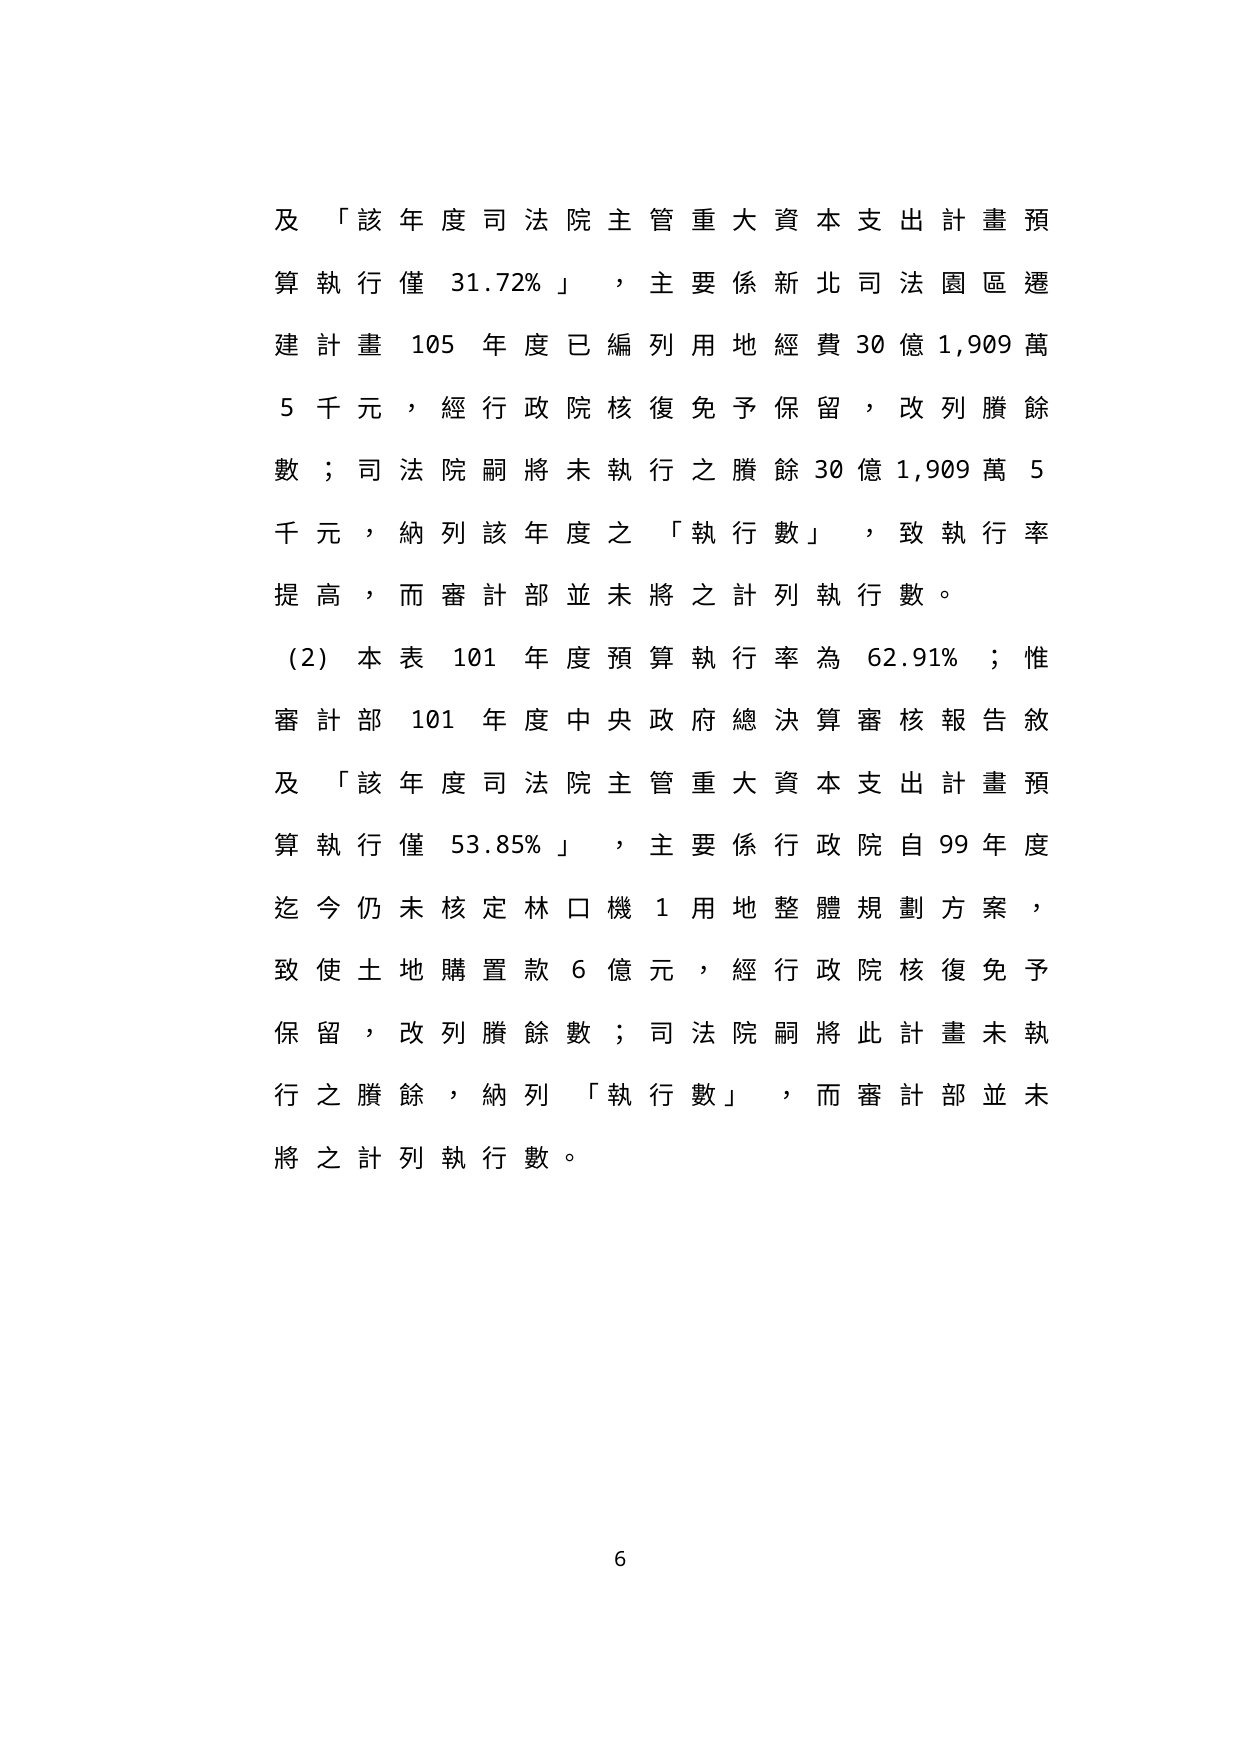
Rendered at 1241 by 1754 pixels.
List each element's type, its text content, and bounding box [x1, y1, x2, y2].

text 及「該年度司法院主管重大資本支出計畫預算執行僅31.72%」，主要係新北司法園區遷建計畫105年度已編列用地經費30億1,909萬5千元，經行政院核復免予保留，改列賸餘數；司法院嗣將未執行之賸餘30億1,909萬5千元，納列該年度之「執行數」，致執行率提高，而審計部並未將之計列執行數。 [227, 177, 1072, 615]
text (2)本表101年度預算執行率為62.91%；惟審計部101年度中央政府總決算審核報告敘及「該年度司法院主管重大資本支出計畫預算執行僅53.85%」，主要係行政院自99年度迄今仍未核定林口機1用地整體規劃方案，致使土地購置款6億元，經行政院核復免予保留，改列賸餘數；司法院嗣將此計畫未執行之賸餘，納列「執行數」，而審計部並未將之計列執行數。 [227, 615, 1072, 1177]
